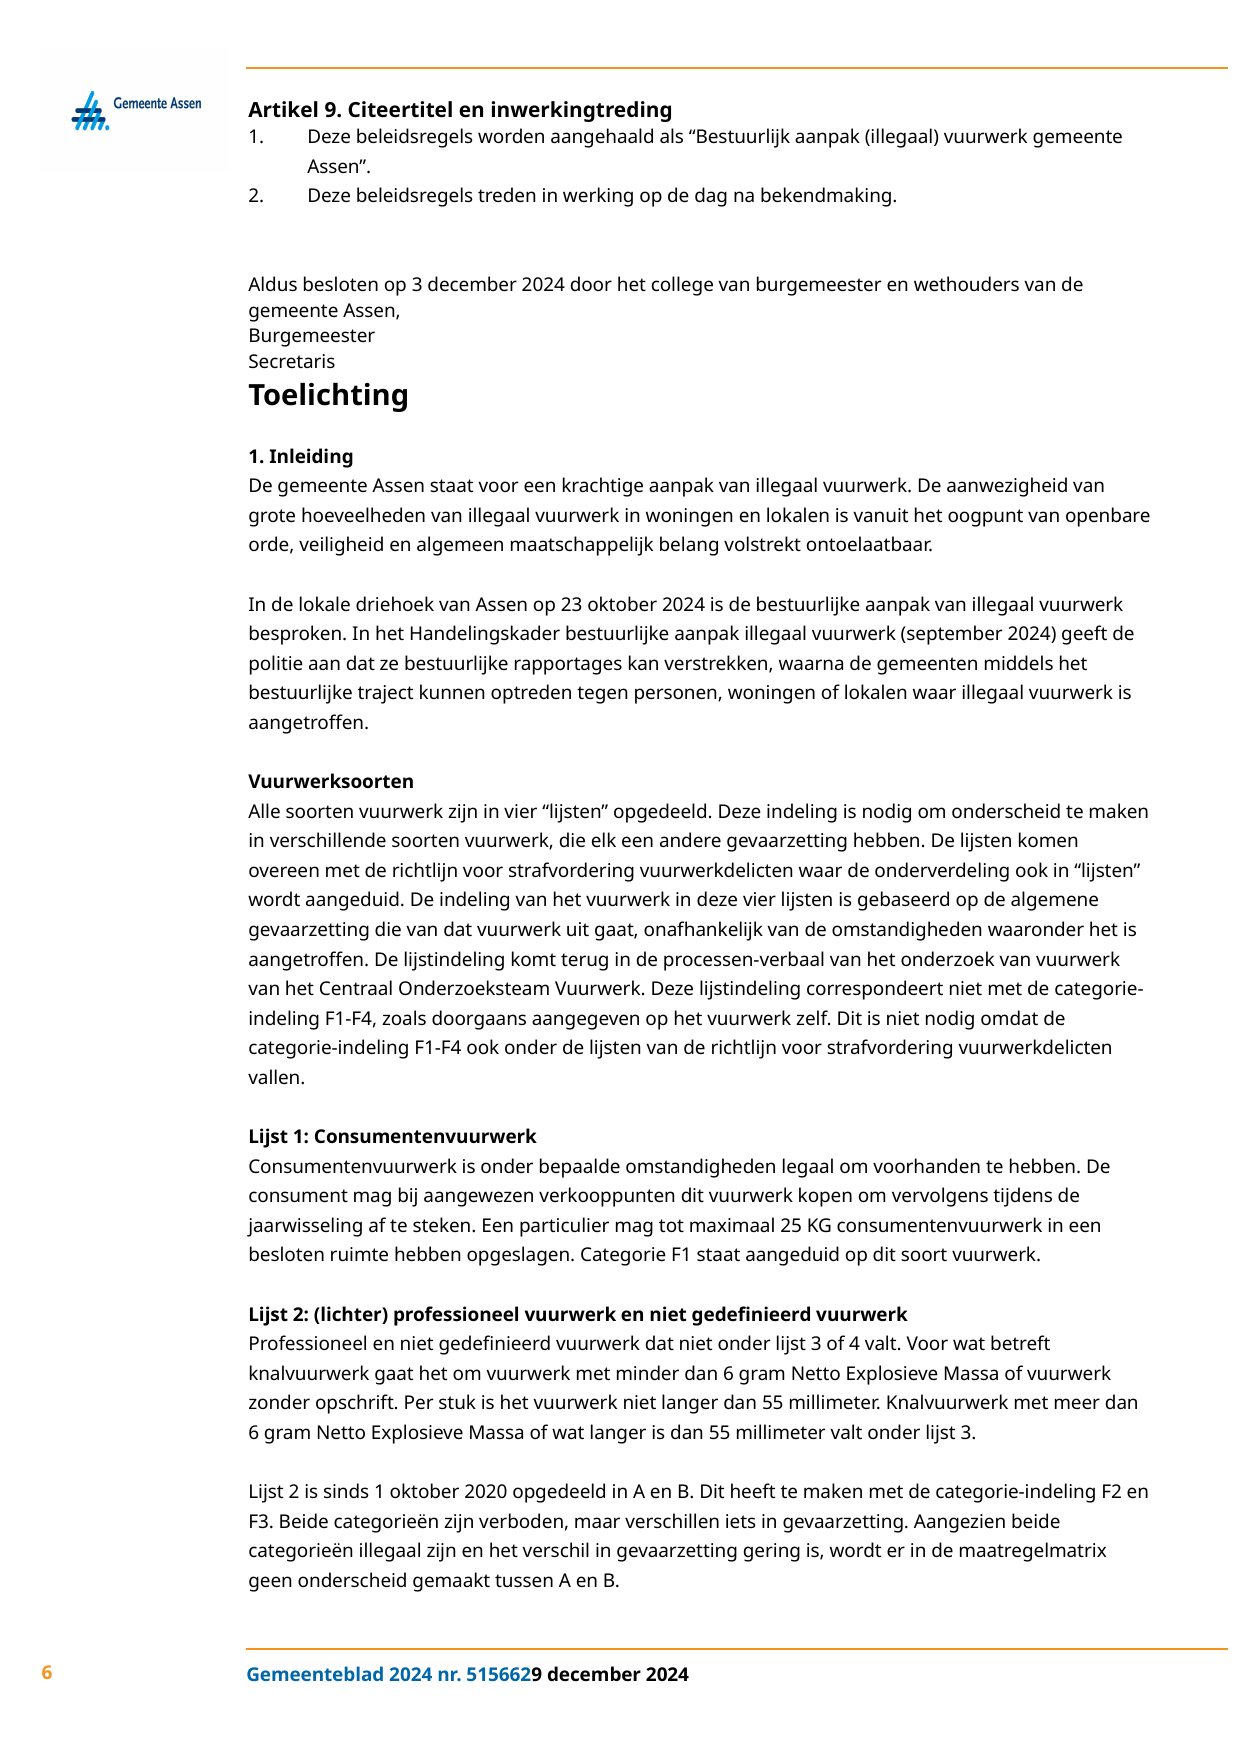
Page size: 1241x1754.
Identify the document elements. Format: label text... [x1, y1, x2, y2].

text Consumentenvuurwerk is onder bepaalde omstandigheden legaal om voorhanden te hebben. De consument mag bij aangewezen verkooppunten dit vuurwerk kopen om vervolgens tijdens de jaarwisseling af te steken. Een particulier mag tot maximaal 25 KG consumentenvuurwerk in een besloten ruimte hebben opgeslagen. Categorie F1 staat aangeduid op dit soort vuurwerk. [248, 1153, 1152, 1267]
text Lijst 2: (lichter) professioneel vuurwerk en niet gedefinieerd vuurwerk [248, 1301, 1152, 1327]
list Deze beleidsregels worden aangehaald als “Bestuurlijk aanpak (illegaal) vuurwerk gemeente Assen”. [248, 123, 1152, 178]
text Alle soorten vuurwerk zijn in vier “lijsten” opgedeeld. Deze indeling is nodig om onderscheid te maken in verschillende soorten vuurwerk, die elk een andere gevaarzetting hebben. De lijsten komen overeen met de richtlijn voor strafvordering vuurwerkdelicten waar de onderverdeling ook in “lijsten” wordt aangeduid. De indeling van het vuurwerk in deze vier lijsten is gebaseerd op de algemene gevaarzetting die van dat vuurwerk uit gaat, onafhankelijk van de omstandigheden waaronder het is aangetroffen. De lijstindeling komt terug in de processen-verbaal van het onderzoek van vuurwerk van het Centraal Onderzoeksteam Vuurwerk. Deze lijstindeling correspondeert niet met de categorie-indeling F1-F4, zoals doorgaans aangegeven op het vuurwerk zelf. Dit is niet nodig omdat de categorie-indeling F1-F4 ook onder de lijsten van de richtlijn voor strafvordering vuurwerkdelicten vallen. [248, 798, 1152, 1090]
text Aldus besloten op 3 december 2024 door het college van burgemeester en wethouders van de gemeente Assen, [248, 271, 1152, 323]
text Secretaris [248, 348, 1152, 374]
text Professioneel en niet gedefinieerd vuurwerk dat niet onder lijst 3 of 4 valt. Voor wat betreft knalvuurwerk gaat het om vuurwerk met minder dan 6 gram Netto Explosieve Massa of vuurwerk zonder opschrift. Per stuk is het vuurwerk niet langer dan 55 millimeter. Knalvuurwerk met meer dan 6 gram Netto Explosieve Massa of wat langer is dan 55 millimeter valt onder lijst 3. [248, 1330, 1152, 1445]
picture [41, 47, 231, 172]
text Lijst 2 is sinds 1 oktober 2020 opgedeeld in A en B. Dit heeft te maken met de categorie-indeling F2 en F3. Beide categorieën zijn verboden, maar verschillen iets in gevaarzetting. Aangezien beide categorieën illegaal zijn en het verschil in gevaarzetting gering is, wordt er in de maatregelmatrix geen onderscheid gemaakt tussen A en B. [248, 1478, 1152, 1593]
text Vuurwerksoorten [248, 768, 1152, 794]
list Deze beleidsregels treden in werking op de dag na bekendmaking. [248, 182, 1152, 208]
text Artikel 9. Citeertitel en inwerkingtreding [248, 95, 1152, 123]
text Burgemeester [248, 323, 1152, 348]
text De gemeente Assen staat voor een krachtige aanpak van illegaal vuurwerk. De aanwezigheid van grote hoeveelheden van illegaal vuurwerk in woningen en lokalen is vanuit het oogpunt van openbare orde, veiligheid en algemeen maatschappelijk belang volstrekt ontoelaatbaar. [248, 472, 1152, 557]
text In de lokale driehoek van Assen op 23 oktober 2024 is de bestuurlijke aanpak van illegaal vuurwerk besproken. In het Handelingskader bestuurlijke aanpak illegaal vuurwerk (september 2024) geeft de politie aan dat ze bestuurlijke rapportages kan verstrekken, waarna de gemeenten middels het bestuurlijke traject kunnen optreden tegen personen, woningen of lokalen waar illegaal vuurwerk is aangetroffen. [248, 591, 1152, 735]
text Lijst 1: Consumentenvuurwerk [248, 1123, 1152, 1149]
text Toelichting [248, 374, 1152, 414]
text 1. Inleiding [248, 443, 1152, 469]
